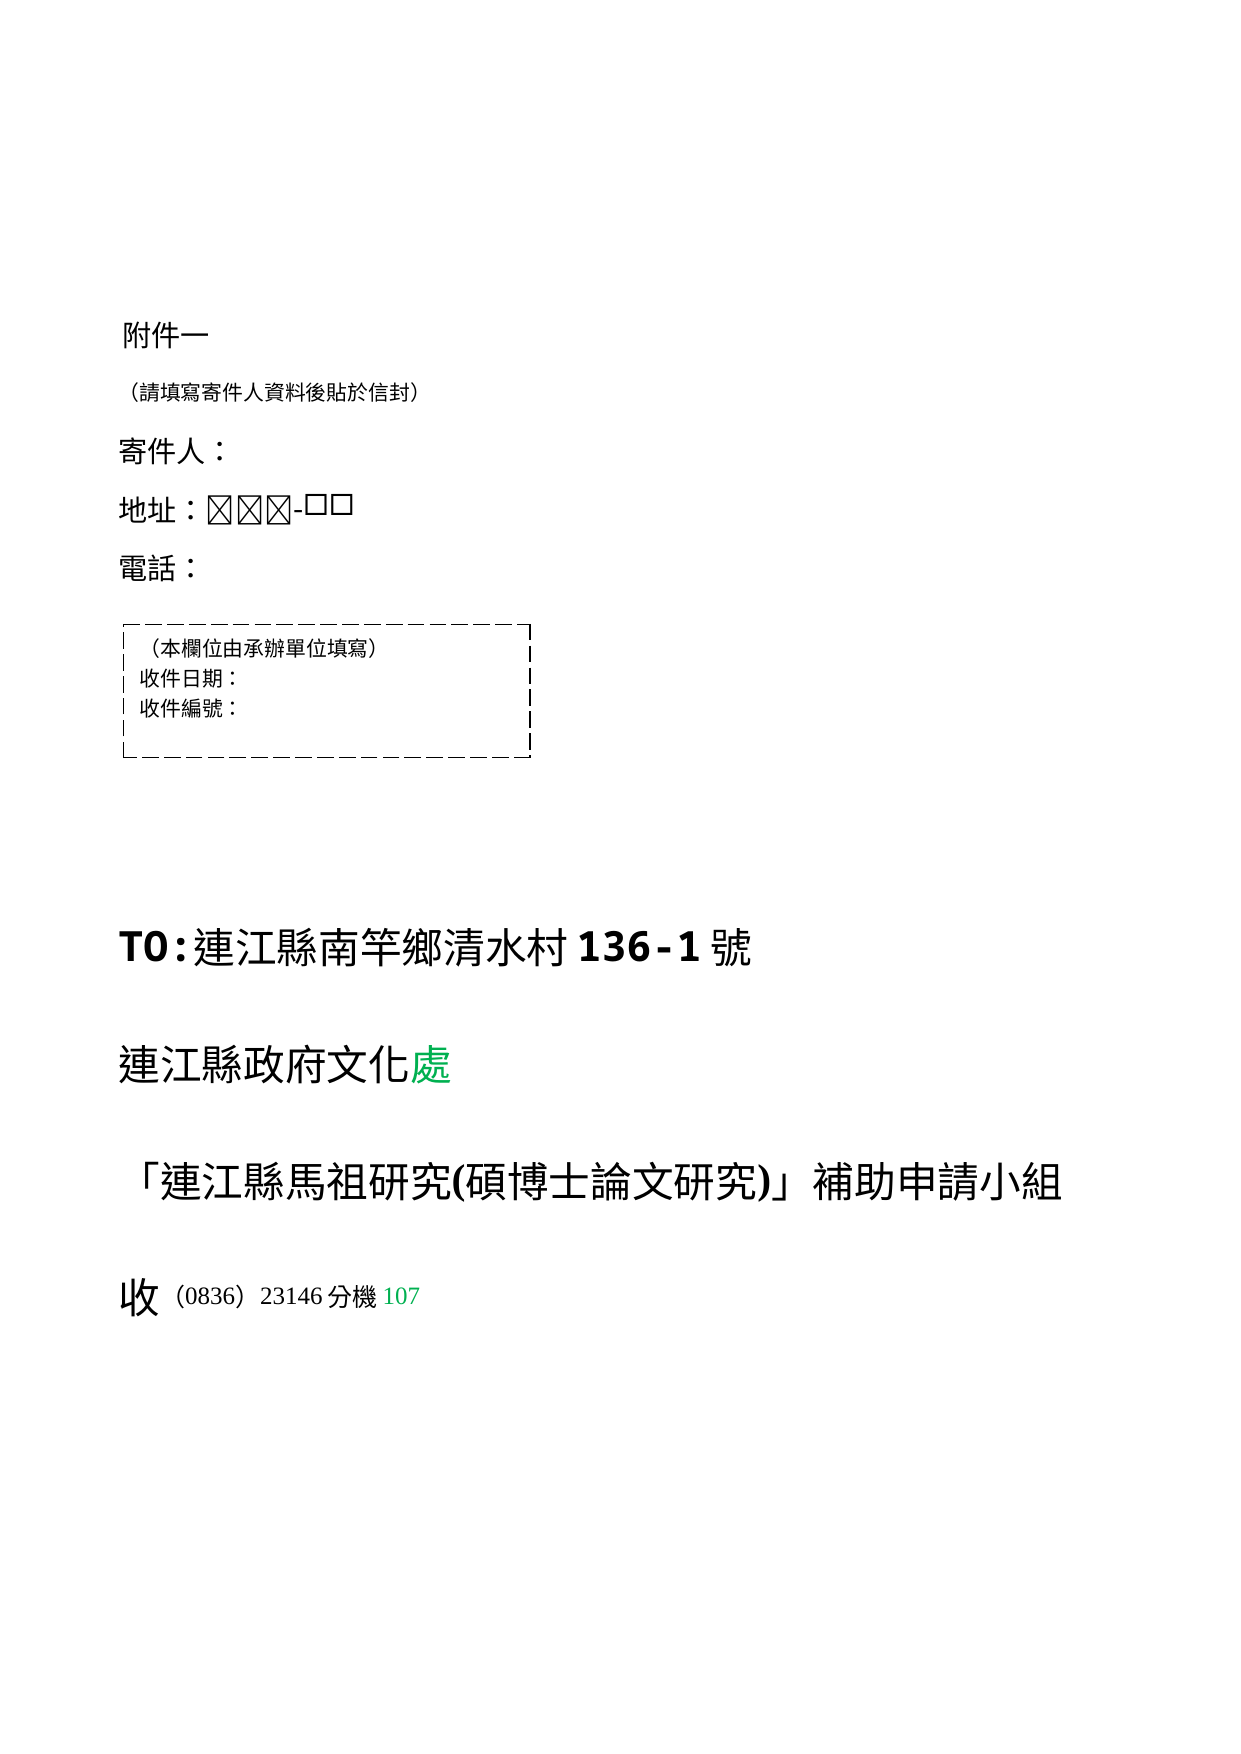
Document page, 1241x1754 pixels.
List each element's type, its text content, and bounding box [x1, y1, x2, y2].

text 收件日期： [139, 662, 514, 693]
text 附件一 [122, 294, 1122, 352]
text 收件編號： [139, 693, 514, 723]
text TO:連江縣南竿鄉清水村136-1號 [118, 877, 1122, 994]
text 「連江縣馬祖研究(碩博士論文研究)」補助申請小組 收（0836）23146分機107 [118, 1110, 1122, 1344]
text （本欄位由承辦單位填寫） [139, 632, 514, 662]
text 地址：- [118, 469, 1122, 527]
text 連江縣政府文化處 [118, 994, 1122, 1110]
text （請填寫寄件人資料後貼於信封） [118, 352, 1122, 410]
text 寄件人： [118, 410, 1122, 469]
text 電話： [118, 527, 1122, 585]
